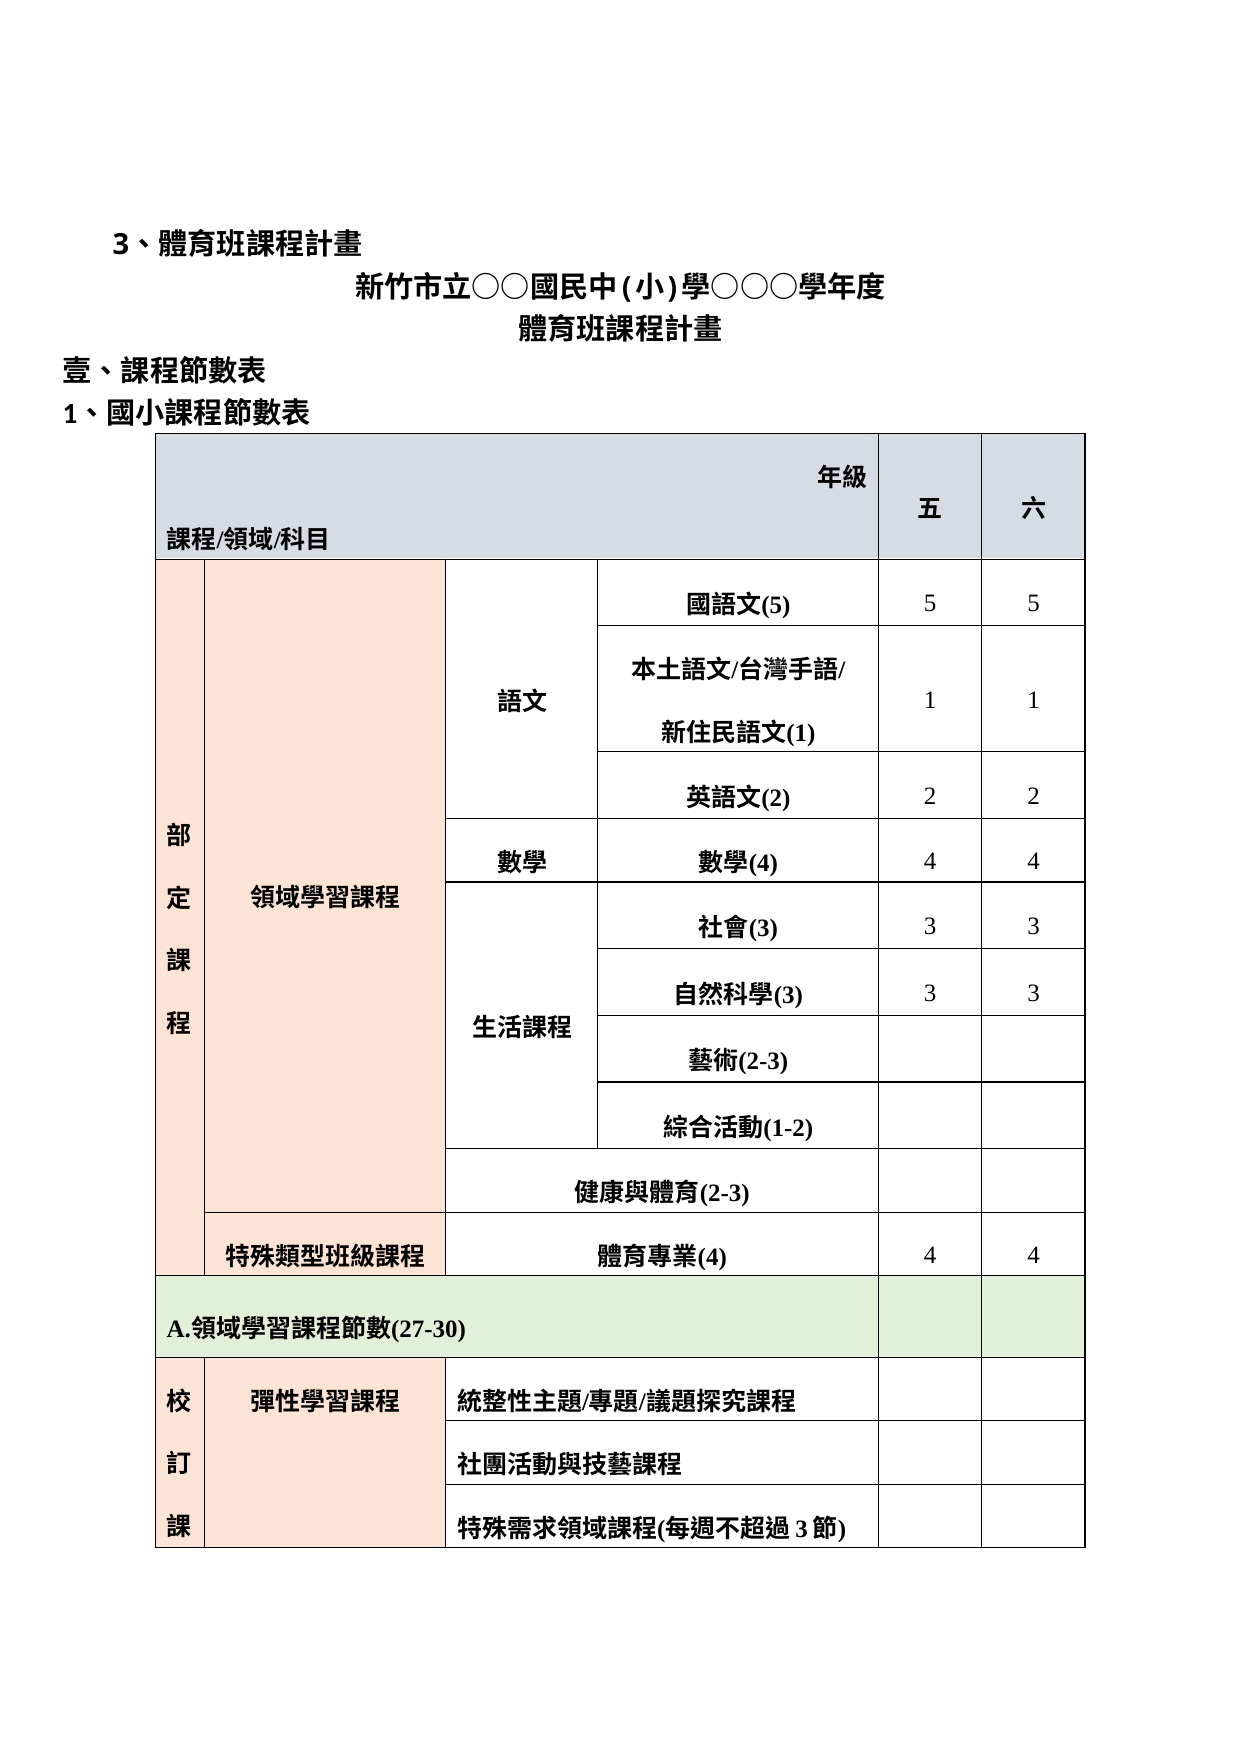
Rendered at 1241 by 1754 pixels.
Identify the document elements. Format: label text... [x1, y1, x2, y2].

table_cell 藝術(2-3) [598, 1016, 878, 1081]
table_cell 5 [879, 560, 981, 625]
table_cell 特殊需求領域課程(每週不超過3節) [446, 1485, 878, 1547]
text 體育班課程計畫 [112, 306, 1128, 348]
table_cell 領域學習課程 [205, 560, 445, 1212]
table_cell [982, 1276, 1084, 1357]
table_cell 2 [982, 752, 1084, 818]
table_cell 彈性學習課程 [205, 1358, 445, 1547]
table_cell [982, 1083, 1084, 1148]
table_cell [879, 1485, 981, 1547]
table_cell 體育專業(4) [446, 1213, 878, 1275]
list 課程節數表 [62, 348, 1128, 390]
table_cell [879, 1358, 981, 1420]
table_header 六 [982, 434, 1084, 558]
table_cell 社團活動與技藝課程 [446, 1421, 878, 1484]
table_cell 4 [982, 1213, 1084, 1275]
table_cell 3 [982, 883, 1084, 948]
table_cell 特殊類型班級課程 [205, 1213, 445, 1275]
table_cell 自然科學(3) [598, 949, 878, 1015]
table_cell 英語文(2) [598, 752, 878, 818]
table_cell [982, 1358, 1084, 1420]
table_cell [879, 1149, 981, 1212]
table_cell [879, 1421, 981, 1484]
table_cell [982, 1149, 1084, 1212]
list 體育班課程計畫 [112, 221, 1128, 263]
table_cell [982, 1016, 1084, 1081]
table_cell 統整性主題/專題/議題探究課程 [446, 1358, 878, 1420]
table_cell 部定課程 [156, 560, 204, 1275]
table_cell 3 [879, 883, 981, 948]
table_cell [982, 1485, 1084, 1547]
table_cell 5 [982, 560, 1084, 625]
table_cell 1 [982, 626, 1084, 751]
table_cell 校訂課程 [156, 1358, 204, 1547]
table_cell 本土語文/台灣手語/ 新住民語文(1) [598, 626, 878, 751]
table_cell 3 [879, 949, 981, 1015]
table_cell [879, 1083, 981, 1148]
table_cell 社會(3) [598, 883, 878, 948]
table_cell 綜合活動(1-2) [598, 1083, 878, 1148]
table_cell 數學 [446, 819, 597, 881]
table_cell [879, 1276, 981, 1357]
table_cell 國語文(5) [598, 560, 878, 625]
table_cell [879, 1016, 981, 1081]
table_cell 1 [879, 626, 981, 751]
text 新竹市立○○國民中(小)學○○○學年度 [112, 263, 1128, 306]
table_cell 健康與體育(2-3) [446, 1149, 878, 1212]
table_header 五 [879, 434, 981, 558]
table_cell 2 [879, 752, 981, 818]
table_header 年級 課程/領域/科目 [156, 434, 878, 558]
table_cell 數學(4) [598, 819, 878, 881]
list 國小課程節數表 [62, 390, 1128, 432]
table_cell 3 [982, 949, 1084, 1015]
table_cell 4 [982, 819, 1084, 881]
table_cell [982, 1421, 1084, 1484]
table_cell A.領域學習課程節數(27-30) [156, 1276, 878, 1357]
table_cell 生活課程 [446, 883, 597, 1148]
table_cell 語文 [446, 560, 597, 818]
table_cell 4 [879, 1213, 981, 1275]
table_cell 4 [879, 819, 981, 881]
